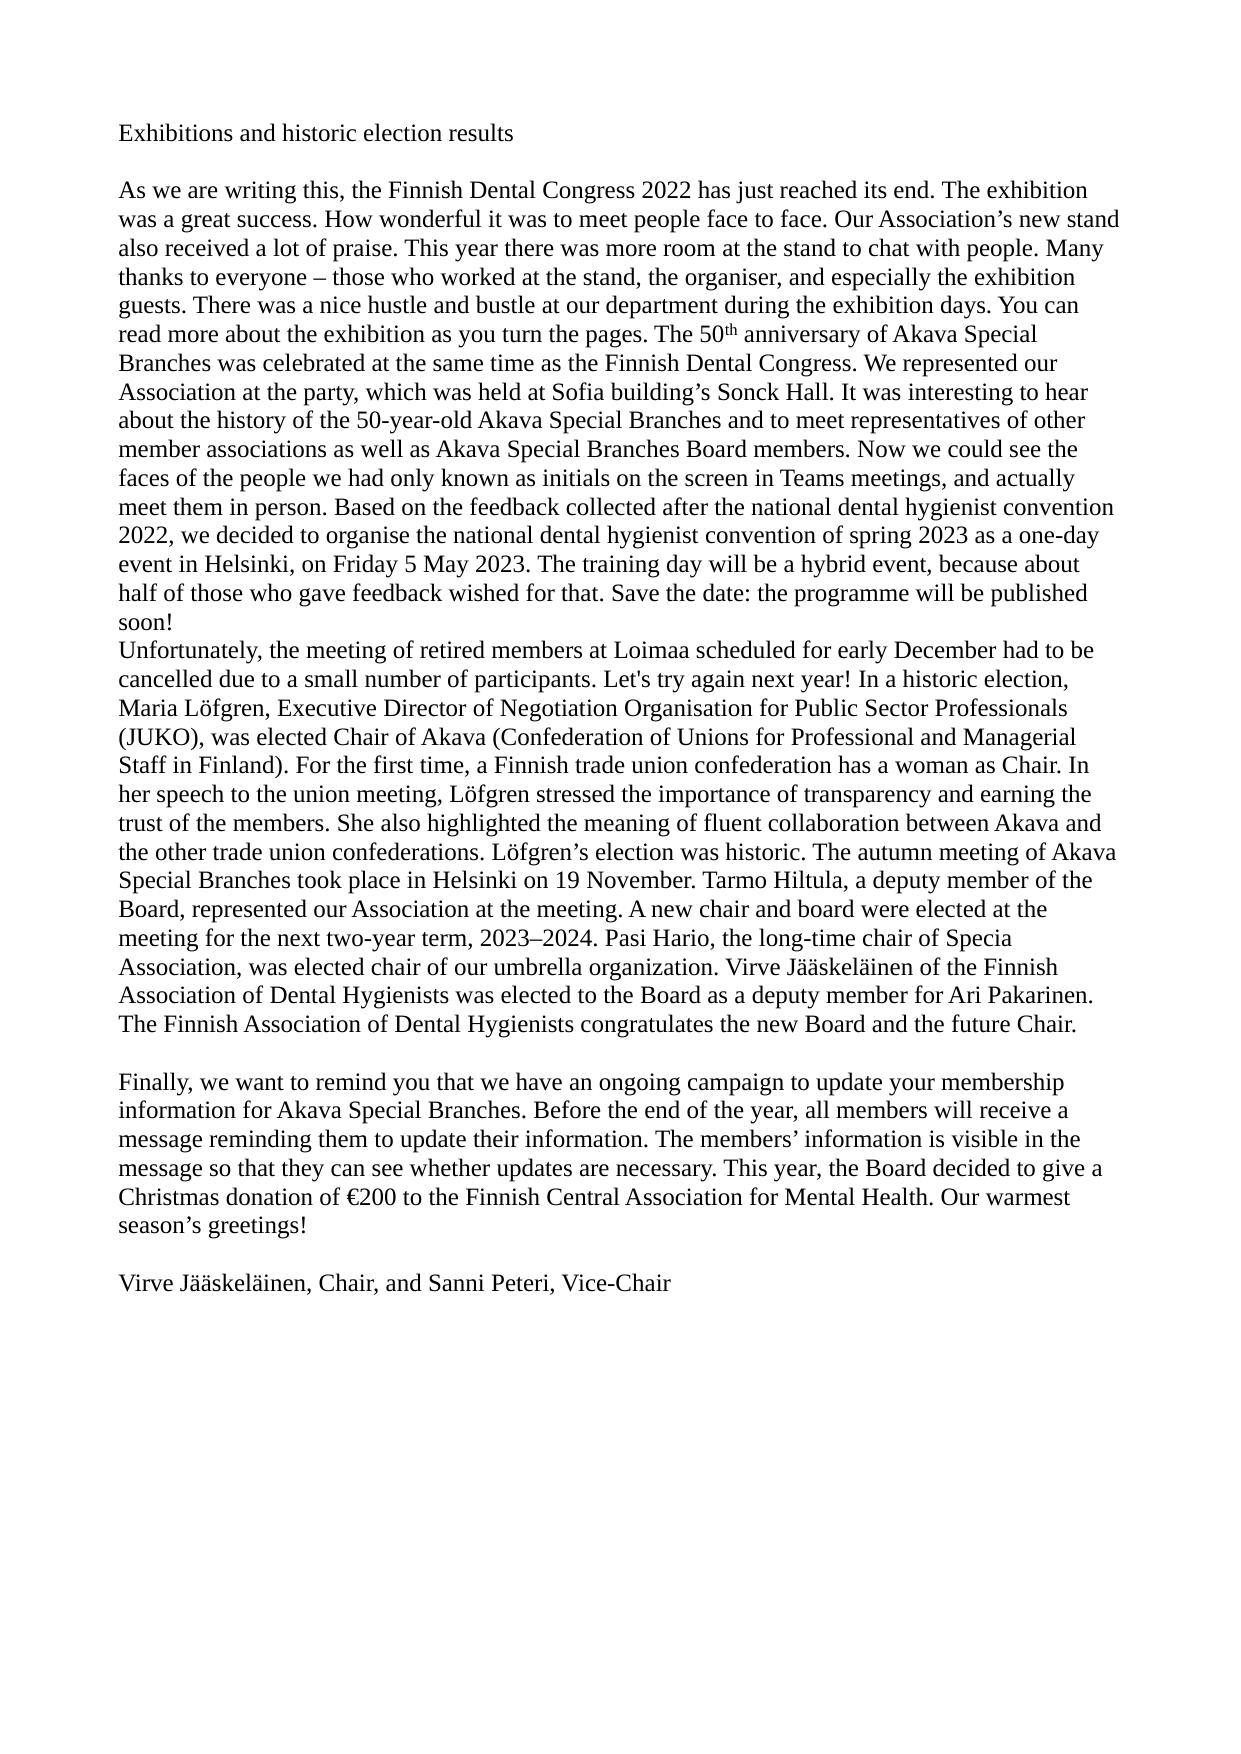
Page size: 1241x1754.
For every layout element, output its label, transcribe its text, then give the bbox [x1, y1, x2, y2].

text Virve Jääskeläinen, Chair, and Sanni Peteri, Vice-Chair [118, 1268, 1122, 1297]
text Unfortunately, the meeting of retired members at Loimaa scheduled for early December had to be cancelled due to a small number of participants. Let's try again next year! In a historic election, Maria Löfgren, Executive Director of Negotiation Organisation for Public Sector Professionals (JUKO), was elected Chair of Akava (Confederation of Unions for Professional and Managerial Staff in Finland). For the first time, a Finnish trade union confederation has a woman as Chair. In her speech to the union meeting, Löfgren stressed the importance of transparency and earning the trust of the members. She also highlighted the meaning of fluent collaboration between Akava and the other trade union confederations. Löfgren’s election was historic. The autumn meeting of Akava Special Branches took place in Helsinki on 19 November. Tarmo Hiltula, a deputy member of the Board, represented our Association at the meeting. A new chair and board were elected at the meeting for the next two-year term, 2023–2024. Pasi Hario, the long-time chair of Specia Association, was elected chair of our umbrella organization. Virve Jääskeläinen of the Finnish Association of Dental Hygienists was elected to the Board as a deputy member for Ari Pakarinen. The Finnish Association of Dental Hygienists congratulates the new Board and the future Chair. [118, 636, 1122, 1038]
text Exhibitions and historic election results [118, 118, 1122, 147]
text As we are writing this, the Finnish Dental Congress 2022 has just reached its end. The exhibition was a great success. How wonderful it was to meet people face to face. Our Association’s new stand also received a lot of praise. This year there was more room at the stand to chat with people. Many thanks to everyone – those who worked at the stand, the organiser, and especially the exhibition guests. There was a nice hustle and bustle at our department during the exhibition days. You can read more about the exhibition as you turn the pages. The 50th anniversary of Akava Special Branches was celebrated at the same time as the Finnish Dental Congress. We represented our Association at the party, which was held at Sofia building’s Sonck Hall. It was interesting to hear about the history of the 50-year-old Akava Special Branches and to meet representatives of other member associations as well as Akava Special Branches Board members. Now we could see the faces of the people we had only known as initials on the screen in Teams meetings, and actually meet them in person. Based on the feedback collected after the national dental hygienist convention 2022, we decided to organise the national dental hygienist convention of spring 2023 as a one-day event in Helsinki, on Friday 5 May 2023. The training day will be a hybrid event, because about half of those who gave feedback wished for that. Save the date: the programme will be published soon! [118, 176, 1122, 636]
text Finally, we want to remind you that we have an ongoing campaign to update your membership information for Akava Special Branches. Before the end of the year, all members will receive a message reminding them to update their information. The members’ information is visible in the message so that they can see whether updates are necessary. This year, the Board decided to give a Christmas donation of €200 to the Finnish Central Association for Mental Health. Our warmest season’s greetings! [118, 1067, 1122, 1239]
